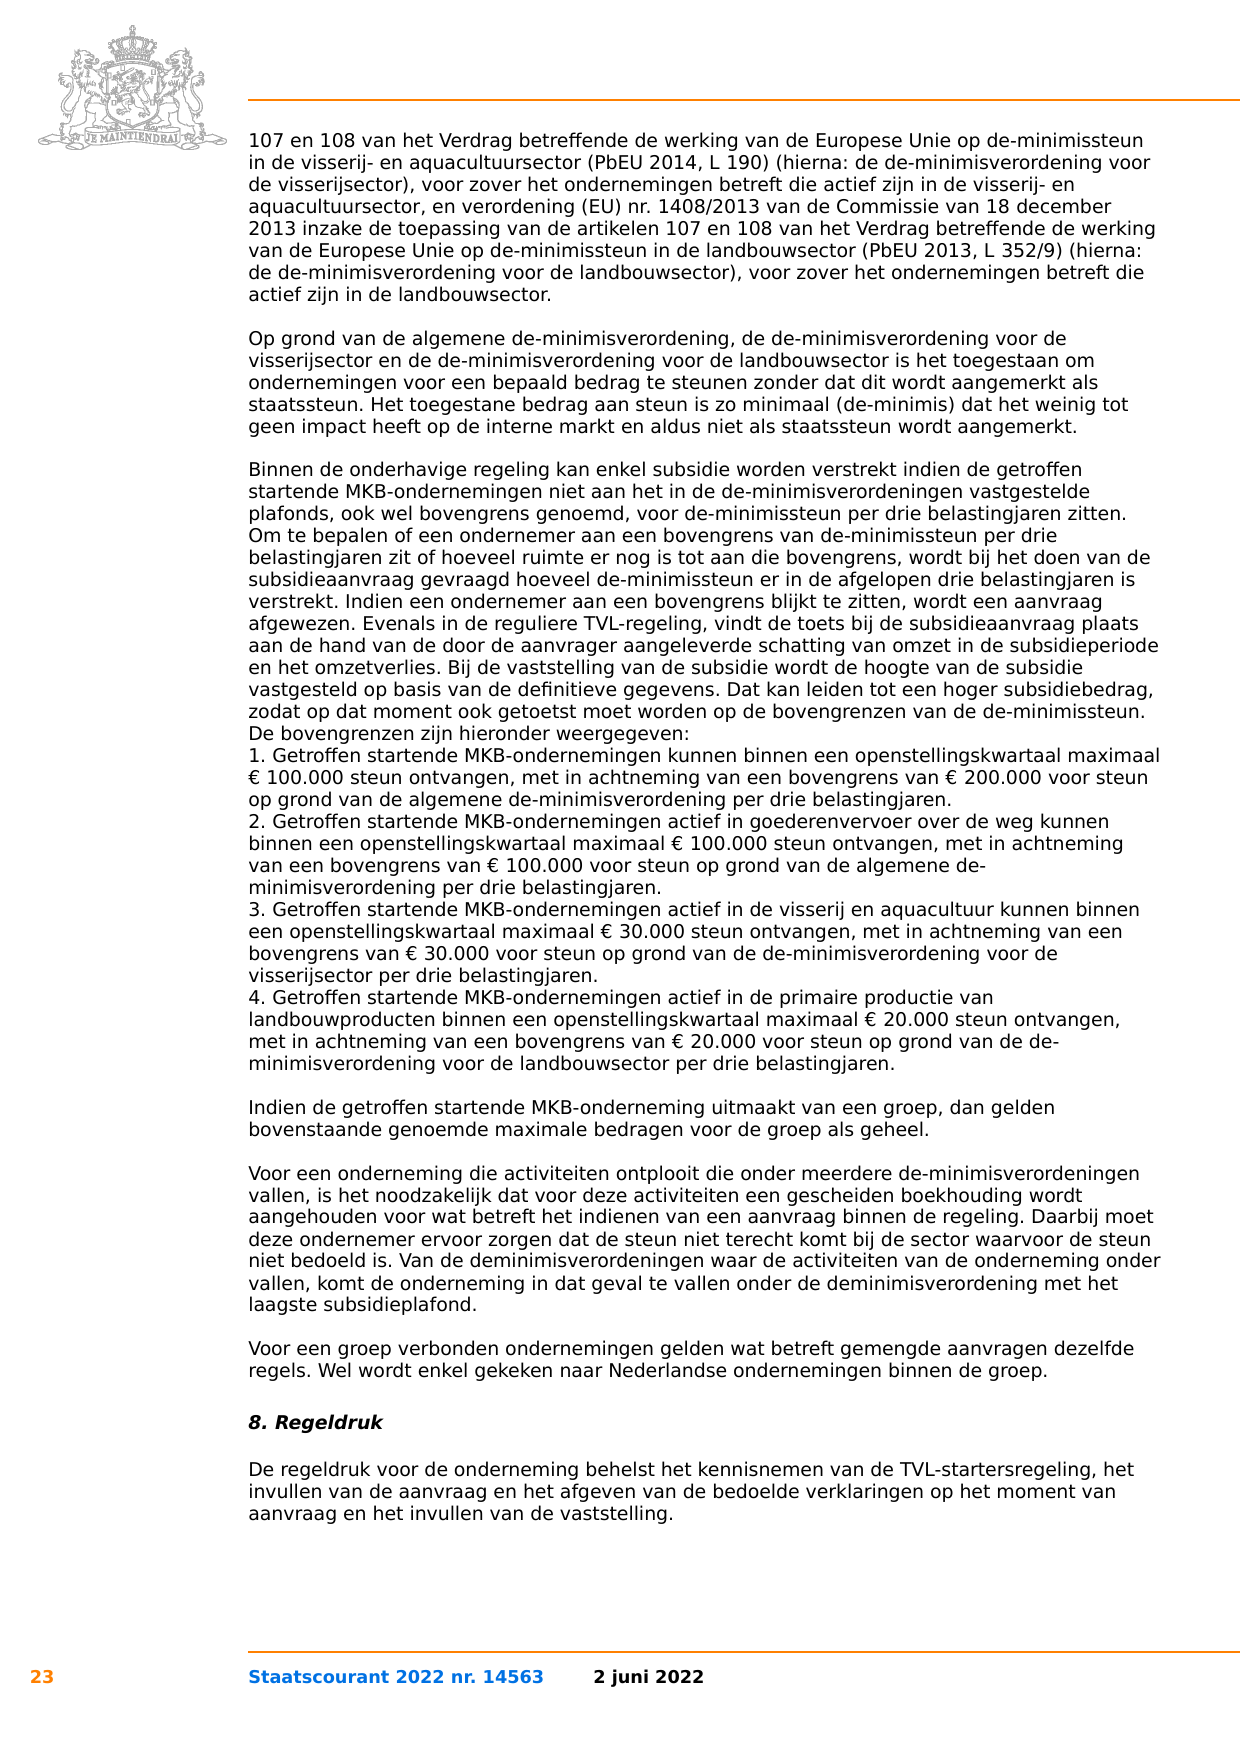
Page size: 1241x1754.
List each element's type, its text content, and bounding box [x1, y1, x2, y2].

text Indien de getroffen startende MKB-onderneming uitmaakt van een groep, dan gelden bovenstaande genoemde maximale bedragen voor de groep als geheel. [248, 1097, 1163, 1141]
text De regeldruk voor de onderneming behelst het kennisnemen van de TVL-startersregeling, het invullen van de aanvraag en het afgeven van de bedoelde verklaringen op het moment van aanvraag en het invullen van de vaststelling. [248, 1459, 1163, 1525]
text Binnen de onderhavige regeling kan enkel subsidie worden verstrekt indien de getroffen startende MKB-ondernemingen niet aan het in de de-minimisverordeningen vastgestelde plafonds, ook wel bovengrens genoemd, voor de-minimissteun per drie belastingjaren zitten. Om te bepalen of een ondernemer aan een bovengrens van de-minimissteun per drie belastingjaren zit of hoeveel ruimte er nog is tot aan die bovengrens, wordt bij het doen van de subsidieaanvraag gevraagd hoeveel de-minimissteun er in de afgelopen drie belastingjaren is verstrekt. Indien een ondernemer aan een bovengrens blijkt te zitten, wordt een aanvraag afgewezen. Evenals in de reguliere TVL-regeling, vindt de toets bij de subsidieaanvraag plaats aan de hand van de door de aanvrager aangeleverde schatting van omzet in de subsidieperiode en het omzetverlies. Bij de vaststelling van de subsidie wordt de hoogte van de subsidie vastgesteld op basis van de definitieve gegevens. Dat kan leiden tot een hoger subsidiebedrag, zodat op dat moment ook getoetst moet worden op de bovengrenzen van de de-minimissteun. De bovengrenzen zijn hieronder weergegeven: [248, 459, 1163, 745]
text 4. Getroffen startende MKB-ondernemingen actief in de primaire productie van landbouwproducten binnen een openstellingskwartaal maximaal € 20.000 steun ontvangen, met in achtneming van een bovengrens van € 20.000 voor steun op grond van de de-minimisverordening voor de landbouwsector per drie belastingjaren. [248, 987, 1163, 1075]
text 3. Getroffen startende MKB-ondernemingen actief in de visserij en aquacultuur kunnen binnen een openstellingskwartaal maximaal € 30.000 steun ontvangen, met in achtneming van een bovengrens van € 30.000 voor steun op grond van de de-minimisverordening voor de visserijsector per drie belastingjaren. [248, 899, 1163, 987]
text Op grond van de algemene de-minimisverordening, de de-minimisverordening voor de visserijsector en de de-minimisverordening voor de landbouwsector is het toegestaan om ondernemingen voor een bepaald bedrag te steunen zonder dat dit wordt aangemerkt als staatssteun. Het toegestane bedrag aan steun is zo minimaal (de-minimis) dat het weinig tot geen impact heeft op de interne markt en aldus niet als staatssteun wordt aangemerkt. [248, 328, 1163, 437]
text Voor een onderneming die activiteiten ontplooit die onder meerdere de-minimisverordeningen vallen, is het noodzakelijk dat voor deze activiteiten een gescheiden boekhouding wordt aangehouden voor wat betreft het indienen van een aanvraag binnen de regeling. Daarbij moet deze ondernemer ervoor zorgen dat de steun niet terecht komt bij de sector waarvoor de steun niet bedoeld is. Van de deminimisverordeningen waar de activiteiten van de onderneming onder vallen, komt de onderneming in dat geval te vallen onder de deminimisverordening met het laagste subsidieplafond. [248, 1162, 1163, 1316]
text 107 en 108 van het Verdrag betreffende de werking van de Europese Unie op de-minimissteun in de visserij- en aquacultuursector (PbEU 2014, L 190) (hierna: de de-minimisverordening voor de visserijsector), voor zover het ondernemingen betreft die actief zijn in de visserij- en aquacultuursector, en verordening (EU) nr. 1408/2013 van de Commissie van 18 december 2013 inzake de toepassing van de artikelen 107 en 108 van het Verdrag betreffende de werking van de Europese Unie op de-minimissteun in de landbouwsector (PbEU 2013, L 352/9) (hierna: de de-minimisverordening voor de landbouwsector), voor zover het ondernemingen betreft die actief zijn in de landbouwsector. [248, 130, 1163, 306]
picture [38, 25, 227, 150]
subtitle 8. Regeldruk [248, 1412, 1163, 1434]
text Voor een groep verbonden ondernemingen gelden wat betreft gemengde aanvragen dezelfde regels. Wel wordt enkel gekeken naar Nederlandse ondernemingen binnen de groep. [248, 1338, 1163, 1382]
text 2. Getroffen startende MKB-ondernemingen actief in goederenvervoer over de weg kunnen binnen een openstellingskwartaal maximaal € 100.000 steun ontvangen, met in achtneming van een bovengrens van € 100.000 voor steun op grond van de algemene de-minimisverordening per drie belastingjaren. [248, 811, 1163, 899]
text 1. Getroffen startende MKB-ondernemingen kunnen binnen een openstellingskwartaal maximaal € 100.000 steun ontvangen, met in achtneming van een bovengrens van € 200.000 voor steun op grond van de algemene de-minimisverordening per drie belastingjaren. [248, 745, 1163, 811]
